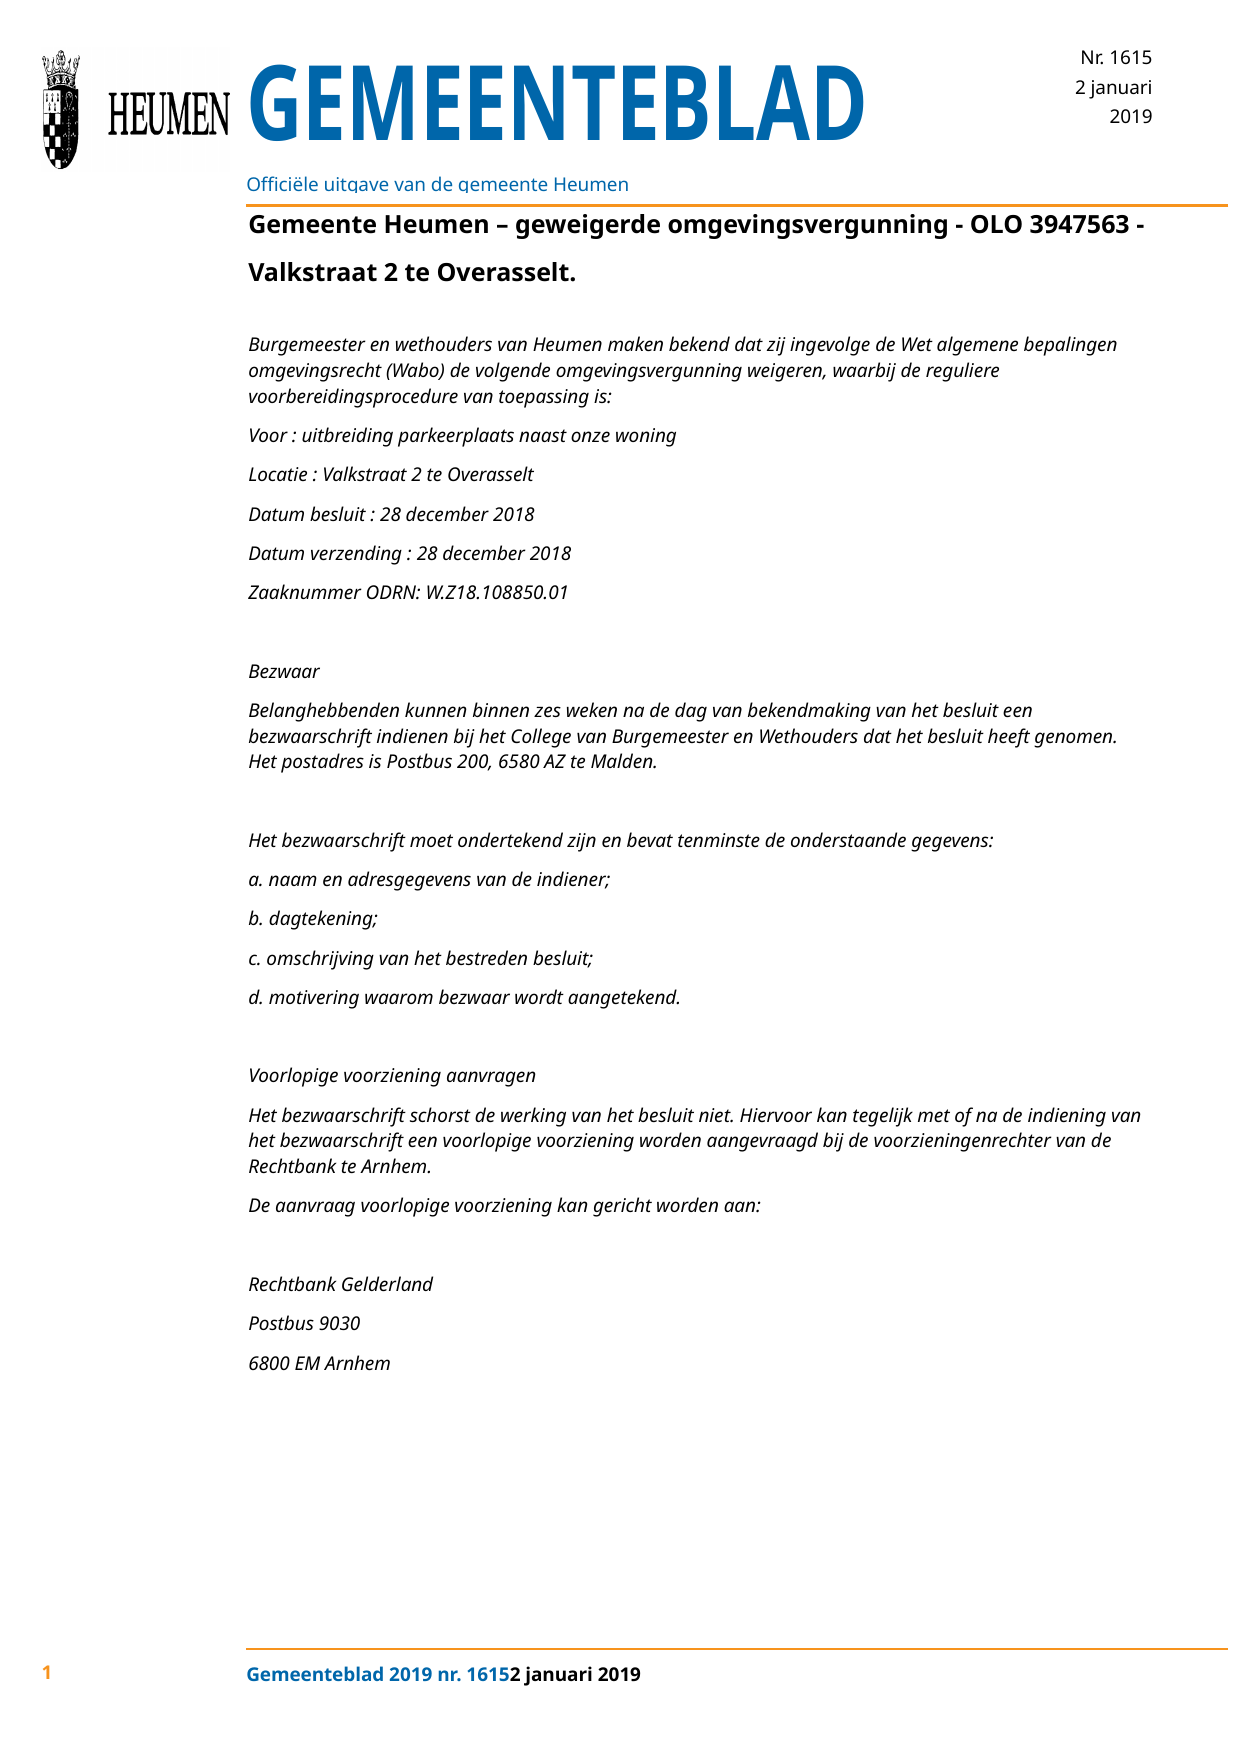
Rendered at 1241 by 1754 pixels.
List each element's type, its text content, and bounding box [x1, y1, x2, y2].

text Postbus 9030 [248, 1311, 1152, 1336]
text d. motivering waarom bezwaar wordt aangetekend. [248, 984, 1152, 1010]
text Voor : uitbreiding parkeerplaats naast onze woning [248, 422, 1152, 448]
text De aanvraag voorlopige voorziening kan gericht worden aan: [248, 1193, 1152, 1218]
text Locatie : Valkstraat 2 te Overasselt [248, 461, 1152, 487]
text Zaaknummer ODRN: W.Z18.108850.01 [248, 579, 1152, 605]
text Burgemeester en wethouders van Heumen maken bekend dat zij ingevolge de Wet algemene bepalingen omgevingsrecht (Wabo) de volgende omgevingsvergunning weigeren, waarbij de reguliere voorbereidingsprocedure van toepassing is: [248, 331, 1152, 409]
text a. naam en adresgegevens van de indiener; [248, 866, 1152, 892]
text Voorlopige voorziening aanvragen [248, 1063, 1152, 1088]
text Rechtbank Gelderland [248, 1271, 1152, 1297]
text Datum verzending : 28 december 2018 [248, 540, 1152, 566]
text Bezwaar [248, 658, 1152, 683]
picture [41, 47, 231, 172]
text b. dagtekening; [248, 906, 1152, 931]
text 6800 EM Arnhem [248, 1350, 1152, 1376]
text Het bezwaarschrift moet ondertekend zijn en bevat tenminste de onderstaande gegevens: [248, 827, 1152, 853]
text Datum besluit : 28 december 2018 [248, 501, 1152, 526]
text Gemeente Heumen – geweigerde omgevingsvergunning - OLO 3947563 - Valkstraat 2 te Overasselt. [248, 207, 1152, 288]
text Belanghebbenden kunnen binnen zes weken na de dag van bekendmaking van het besluit een bezwaarschrift indienen bij het College van Burgemeester en Wethouders dat het besluit heeft genomen. Het postadres is Postbus 200, 6580 AZ te Malden. [248, 697, 1152, 774]
text c. omschrijving van het bestreden besluit; [248, 945, 1152, 971]
text Het bezwaarschrift schorst de werking van het besluit niet. Hiervoor kan tegelijk met of na de indiening van het bezwaarschrift een voorlopige voorziening worden aangevraagd bij de voorzieningenrechter van de Rechtbank te Arnhem. [248, 1102, 1152, 1179]
